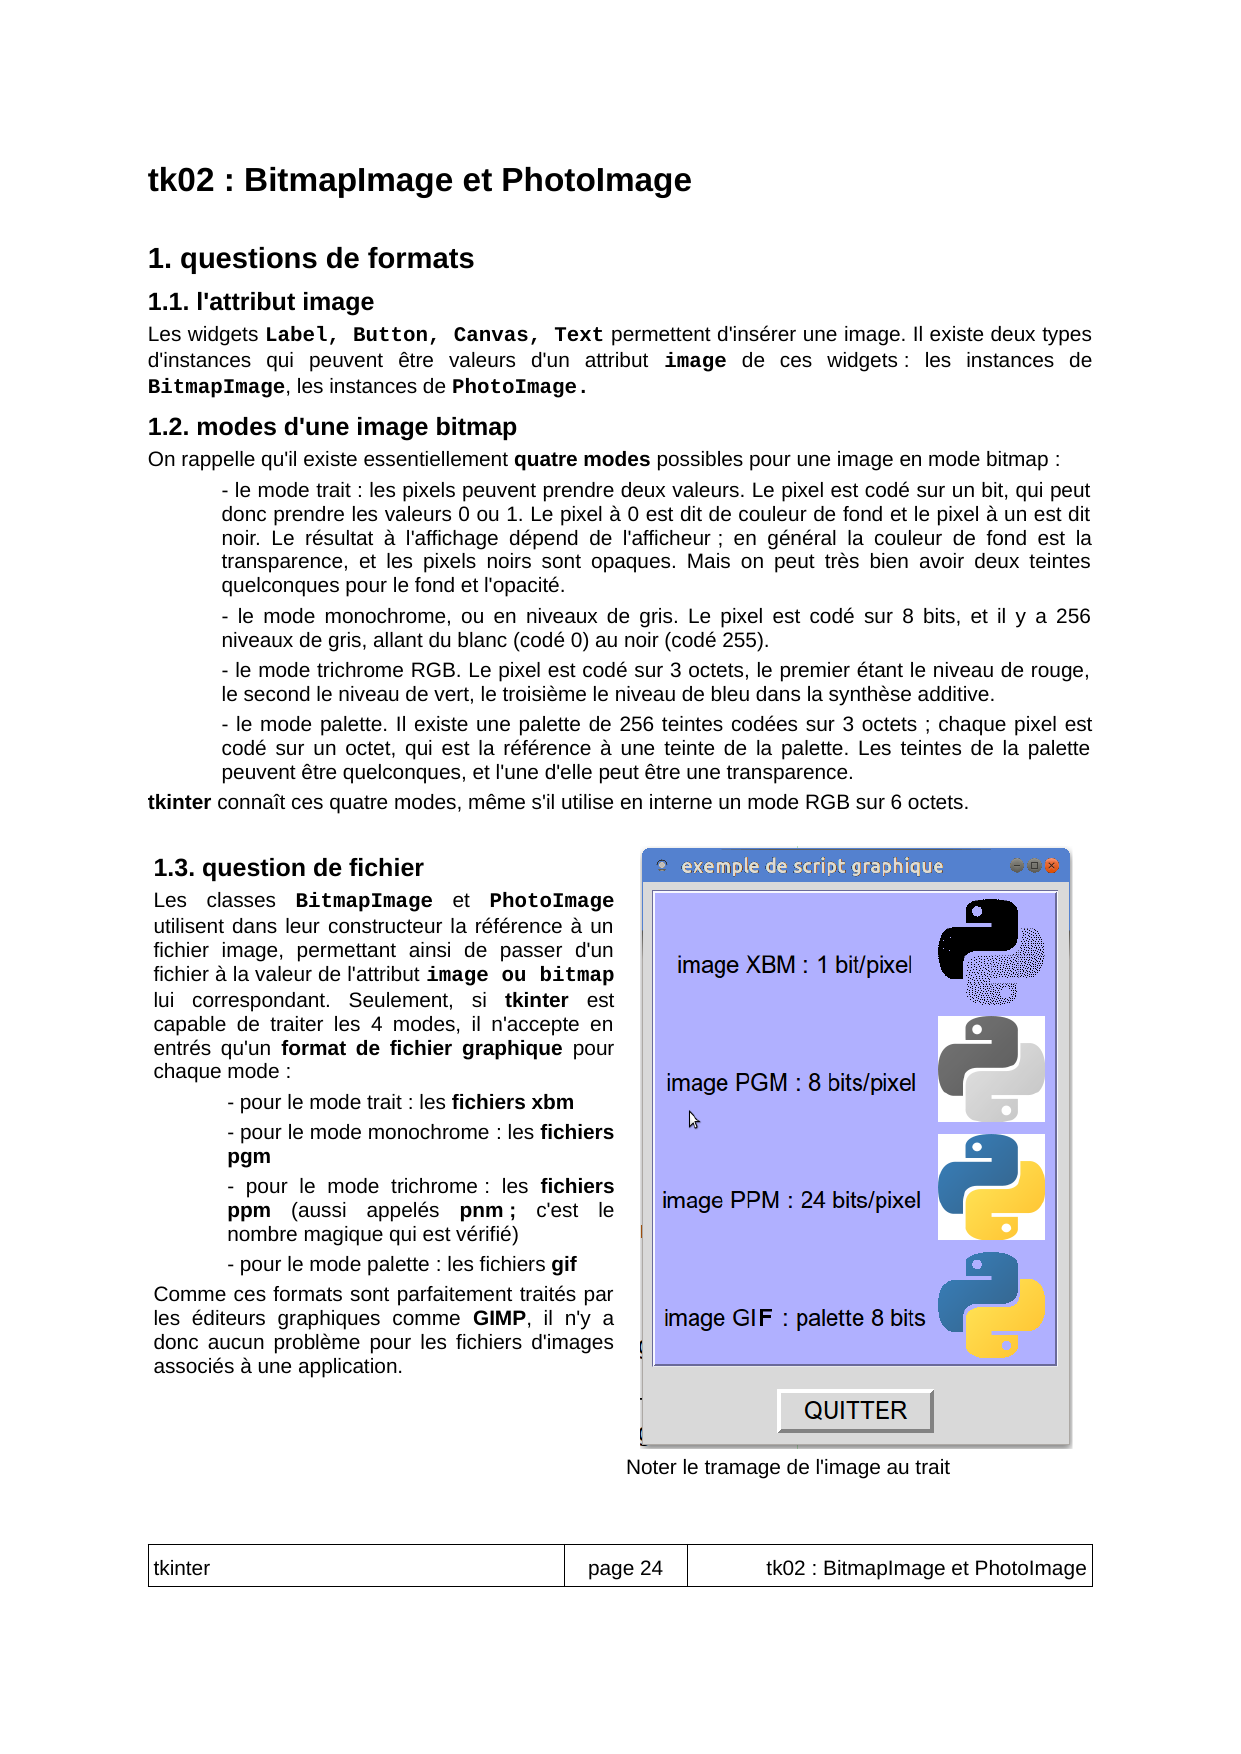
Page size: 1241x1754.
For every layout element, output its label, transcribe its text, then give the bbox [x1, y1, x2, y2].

text - le mode palette. Il existe une palette de 256 teintes codées sur 3 octets ; chaque pixel est codé sur un octet, qui est la référence à une teinte de la palette. Les teintes de la palette peuvent être quelconques, et l'une d'elle peut être une transparence. [221, 712, 1093, 784]
table_header Noter le tramage de l'image au trait [620, 835, 1093, 1484]
subtitle 1. questions de formats [148, 241, 1093, 275]
picture [640, 846, 1073, 1449]
text - le mode monochrome, ou en niveaux de gris. Le pixel est codé sur 8 bits, et il y a 256 niveaux de gris, allant du blanc (codé 0) au noir (codé 255). [221, 603, 1093, 651]
text - le mode trait : les pixels peuvent prendre deux valeurs. Le pixel est codé sur un bit, qui peut donc prendre les valeurs 0 ou 1. Le pixel à 0 est dit de couleur de fond et le pixel à un est dit noir. Le résultat à l'affichage dépend de l'afficheur ; en général la couleur de fond est la transparence, et les pixels noirs sont opaques. Mais on peut très bien avoir deux teintes quelconques pour le fond et l'opacité. [221, 477, 1093, 597]
text tkinter connaît ces quatre modes, même s'il utilise en interne un mode RGB sur 6 octets. [148, 790, 1093, 814]
text On rappelle qu'il existe essentiellement quatre modes possibles pour une image en mode bitmap : [148, 447, 1093, 471]
text Les widgets Label, Button, Canvas, Text permettent d'insérer une image. Il existe deux types d'instances qui peuvent être valeurs d'un attribut image de ces widgets : les instances de BitmapImage, les instances de PhotoImage. [148, 322, 1093, 400]
table_header 1.3. question de fichier Les classes BitmapImage et PhotoImage utilisent dans leur constructeur la référence à un fichier image, permettant ainsi de passer d'un fichier à la valeur de l'attribut image ou bitmap lui correspondant. Seulement, si tkinter est capable de traiter les 4 modes, il n'accepte en entrés qu'un format de fichier graphique pour chaque mode : - pour le mode trait : les fichiers xbm - pour le mode monochrome : les fichiers pgm - pour le mode trichrome : les fichiers ppm (aussi appelés pnm ; c'est le nombre magique qui est vérifié) - pour le mode palette : les fichiers gif Comme ces formats sont parfaitement traités par les éditeurs graphiques comme GIMP, il n'y a donc aucun problème pour les fichiers d'images associés à une application. [148, 835, 620, 1484]
text - le mode trichrome RGB. Le pixel est codé sur 3 octets, le premier étant le niveau de rouge, le second le niveau de vert, le troisième le niveau de bleu dans la synthèse additive. [221, 658, 1093, 706]
subtitle tk02 : BitmapImage et PhotoImage [148, 160, 1093, 198]
subtitle 1.2. modes d'une image bitmap [148, 412, 1093, 441]
subtitle 1.1. l'attribut image [148, 287, 1093, 316]
